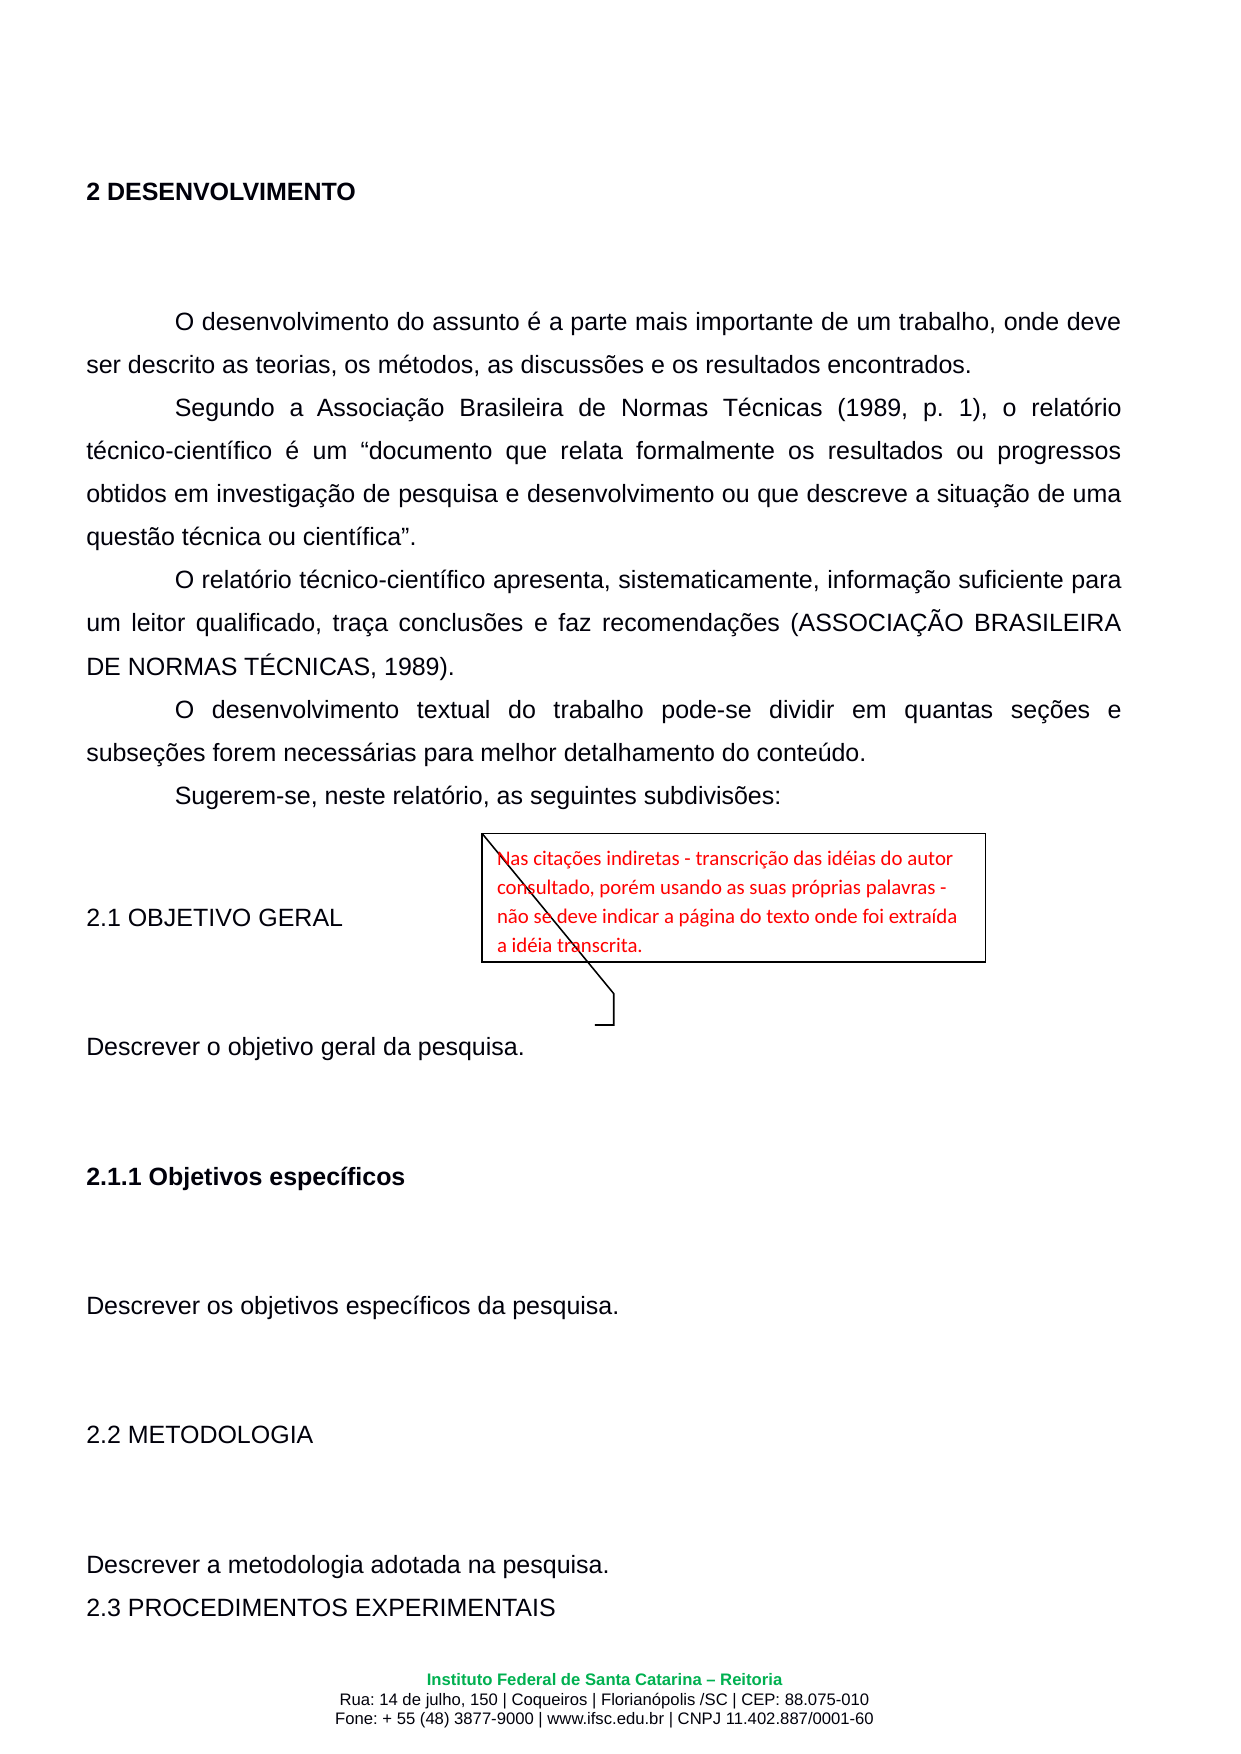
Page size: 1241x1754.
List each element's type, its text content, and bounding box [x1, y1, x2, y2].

text 2 DESENVOLVIMENTO [86, 177, 1123, 206]
text 2.1.1 Objetivos específicos [86, 1162, 1123, 1191]
text O relatório técnico-científico apresenta, sistematicamente, informação suficiente para um leitor qualificado, traça conclusões e faz recomendações (ASSOCIAÇÃO BRASILEIRA DE NORMAS TÉCNICAS, 1989). [86, 565, 1123, 680]
text Descrever o objetivo geral da pesquisa. [86, 1032, 1123, 1061]
text 2.1 OBJETIVO GERAL [524, 903, 561, 932]
text 2.3 PROCEDIMENTOS EXPERIMENTAIS [86, 1593, 1123, 1622]
text 2.2 METODOLOGIA [86, 1421, 1123, 1449]
text O desenvolvimento do assunto é a parte mais importante de um trabalho, onde deve ser descrito as teorias, os métodos, as discussões e os resultados encontrados. [86, 307, 1123, 378]
text 2.1 OBJETIVO GERAL [86, 903, 481, 932]
text Descrever a metodologia adotada na pesquisa. [86, 1550, 1123, 1579]
text Sugerem-se, neste relatório, as seguintes subdivisões: [86, 781, 1123, 810]
text Descrever os objetivos específicos da pesquisa. [86, 1291, 1123, 1320]
text 2.1 OBJETIVO GERAL [986, 903, 1123, 932]
text O desenvolvimento textual do trabalho pode-se dividir em quantas seções e subseções forem necessárias para melhor detalhamento do conteúdo. [86, 695, 1123, 767]
text Segundo a Associação Brasileira de Normas Técnicas (1989, p. 1), o relatório técnico-científico é um “documento que relata formalmente os resultados ou progressos obtidos em investigação de pesquisa e desenvolvimento ou que descreve a situação de uma questão técnica ou científica”. [86, 393, 1123, 551]
